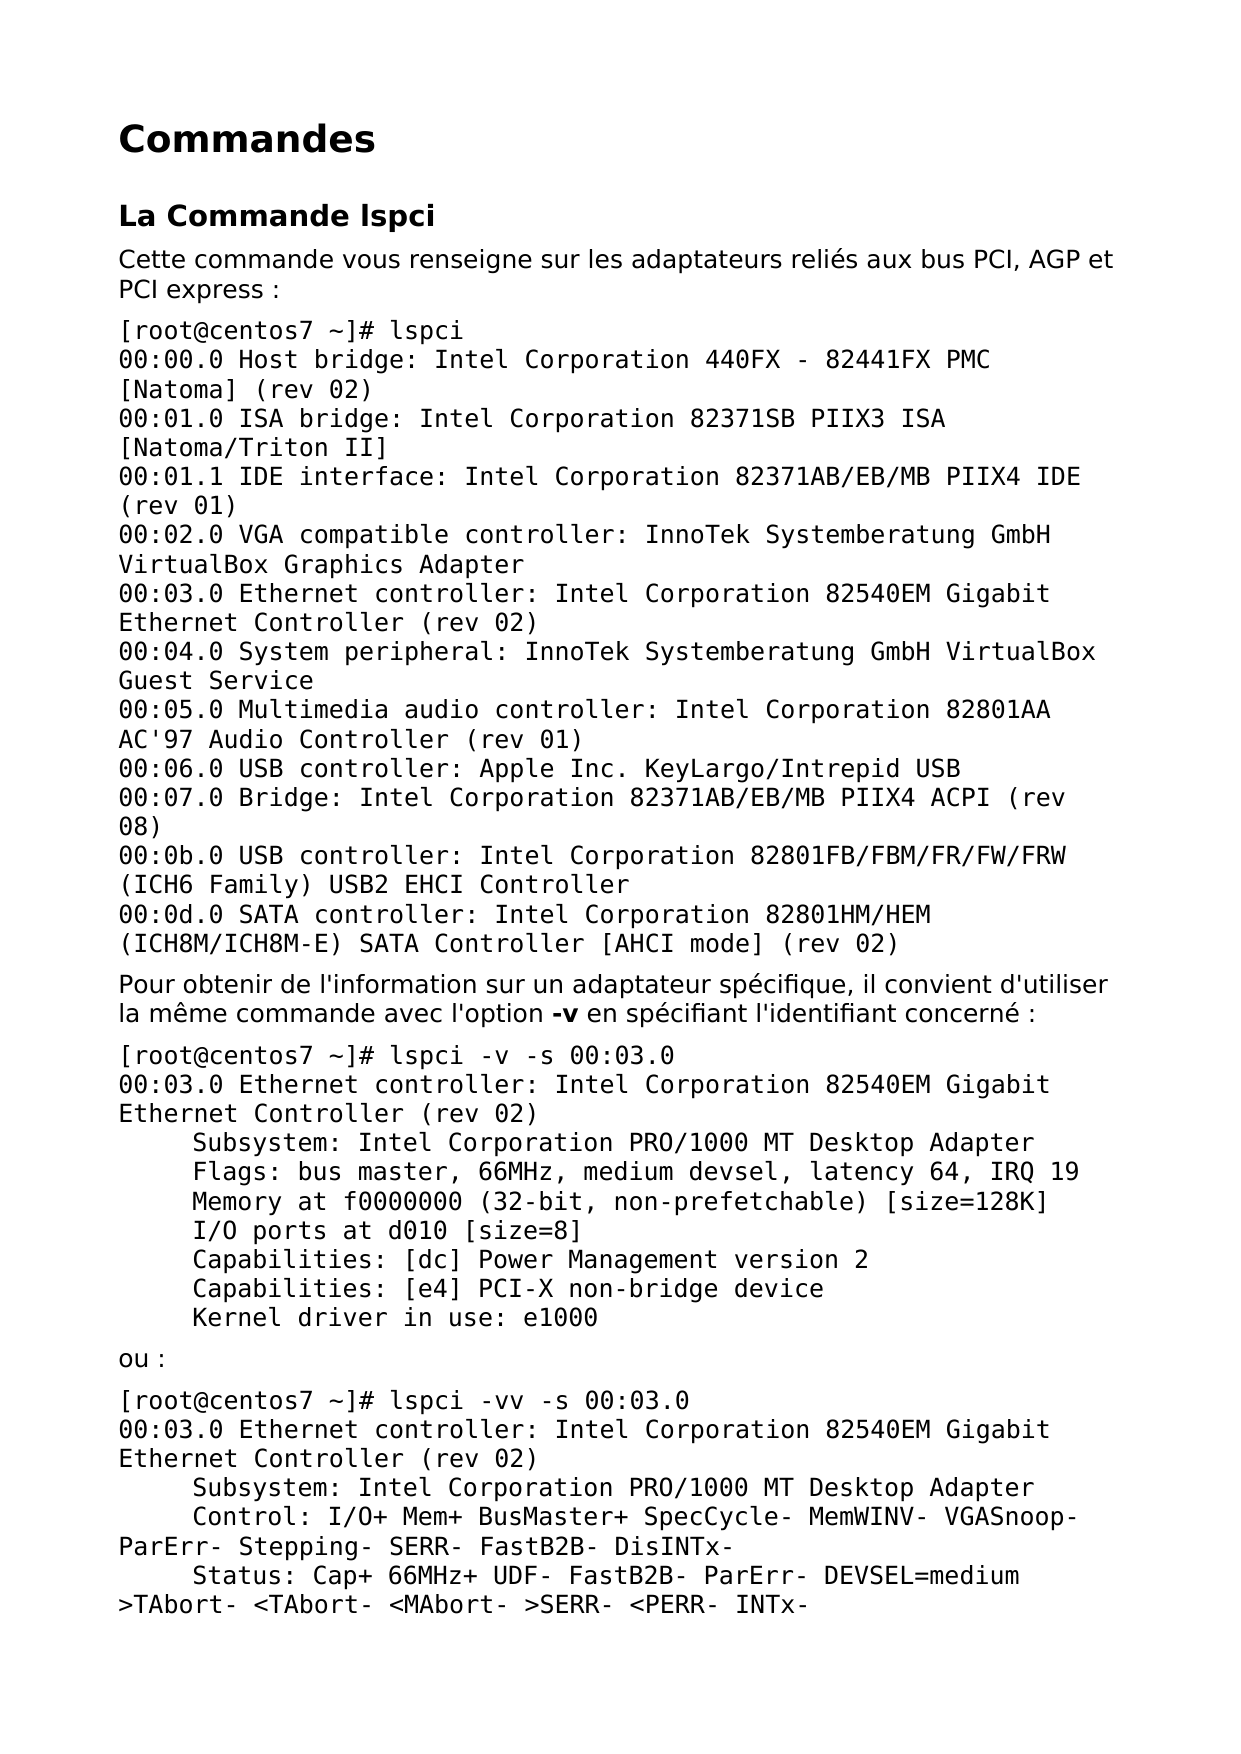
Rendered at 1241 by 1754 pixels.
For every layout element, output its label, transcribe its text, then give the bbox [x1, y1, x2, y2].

text [root@centos7 ~]# lspci 00:00.0 Host bridge: Intel Corporation 440FX - 82441FX PMC [Natoma] (rev 02) 00:01.0 ISA bridge: Intel Corporation 82371SB PIIX3 ISA [Natoma/Triton II] 00:01.1 IDE interface: Intel Corporation 82371AB/EB/MB PIIX4 IDE (rev 01) 00:02.0 VGA compatible controller: InnoTek Systemberatung GmbH VirtualBox Graphics Adapter 00:03.0 Ethernet controller: Intel Corporation 82540EM Gigabit Ethernet Controller (rev 02) 00:04.0 System peripheral: InnoTek Systemberatung GmbH VirtualBox Guest Service 00:05.0 Multimedia audio controller: Intel Corporation 82801AA AC'97 Audio Controller (rev 01) 00:06.0 USB controller: Apple Inc. KeyLargo/Intrepid USB 00:07.0 Bridge: Intel Corporation 82371AB/EB/MB PIIX4 ACPI (rev 08) 00:0b.0 USB controller: Intel Corporation 82801FB/FBM/FR/FW/FRW (ICH6 Family) USB2 EHCI Controller 00:0d.0 SATA controller: Intel Corporation 82801HM/HEM (ICH8M/ICH8M-E) SATA Controller [AHCI mode] (rev 02) [118, 317, 1122, 958]
text ou : [118, 1344, 1122, 1373]
subtitle La Commande lspci [118, 199, 1122, 233]
text Pour obtenir de l'information sur un adaptateur spécifique, il convient d'utiliser la même commande avec l'option -v en spécifiant l'identifiant concerné : [118, 970, 1122, 1028]
text [root@centos7 ~]# lspci -v -s 00:03.0 00:03.0 Ethernet controller: Intel Corporation 82540EM Gigabit Ethernet Controller (rev 02) Subsystem: Intel Corporation PRO/1000 MT Desktop Adapter Flags: bus master, 66MHz, medium devsel, latency 64, IRQ 19 Memory at f0000000 (32-bit, non-prefetchable) [size=128K] I/O ports at d010 [size=8] Capabilities: [dc] Power Management version 2 Capabilities: [e4] PCI-X non-bridge device Kernel driver in use: e1000 [118, 1041, 1122, 1332]
subtitle Commandes [118, 118, 1122, 162]
text [root@centos7 ~]# lspci -vv -s 00:03.0 00:03.0 Ethernet controller: Intel Corporation 82540EM Gigabit Ethernet Controller (rev 02) Subsystem: Intel Corporation PRO/1000 MT Desktop Adapter Control: I/O+ Mem+ BusMaster+ SpecCycle- MemWINV- VGASnoop- ParErr- Stepping- SERR- FastB2B- DisINTx- Status: Cap+ 66MHz+ UDF- FastB2B- ParErr- DEVSEL=medium >TAbort- <TAbort- <MAbort- >SERR- <PERR- INTx- [118, 1386, 1122, 1619]
text Cette commande vous renseigne sur les adaptateurs reliés aux bus PCI, AGP et PCI express : [118, 246, 1122, 304]
